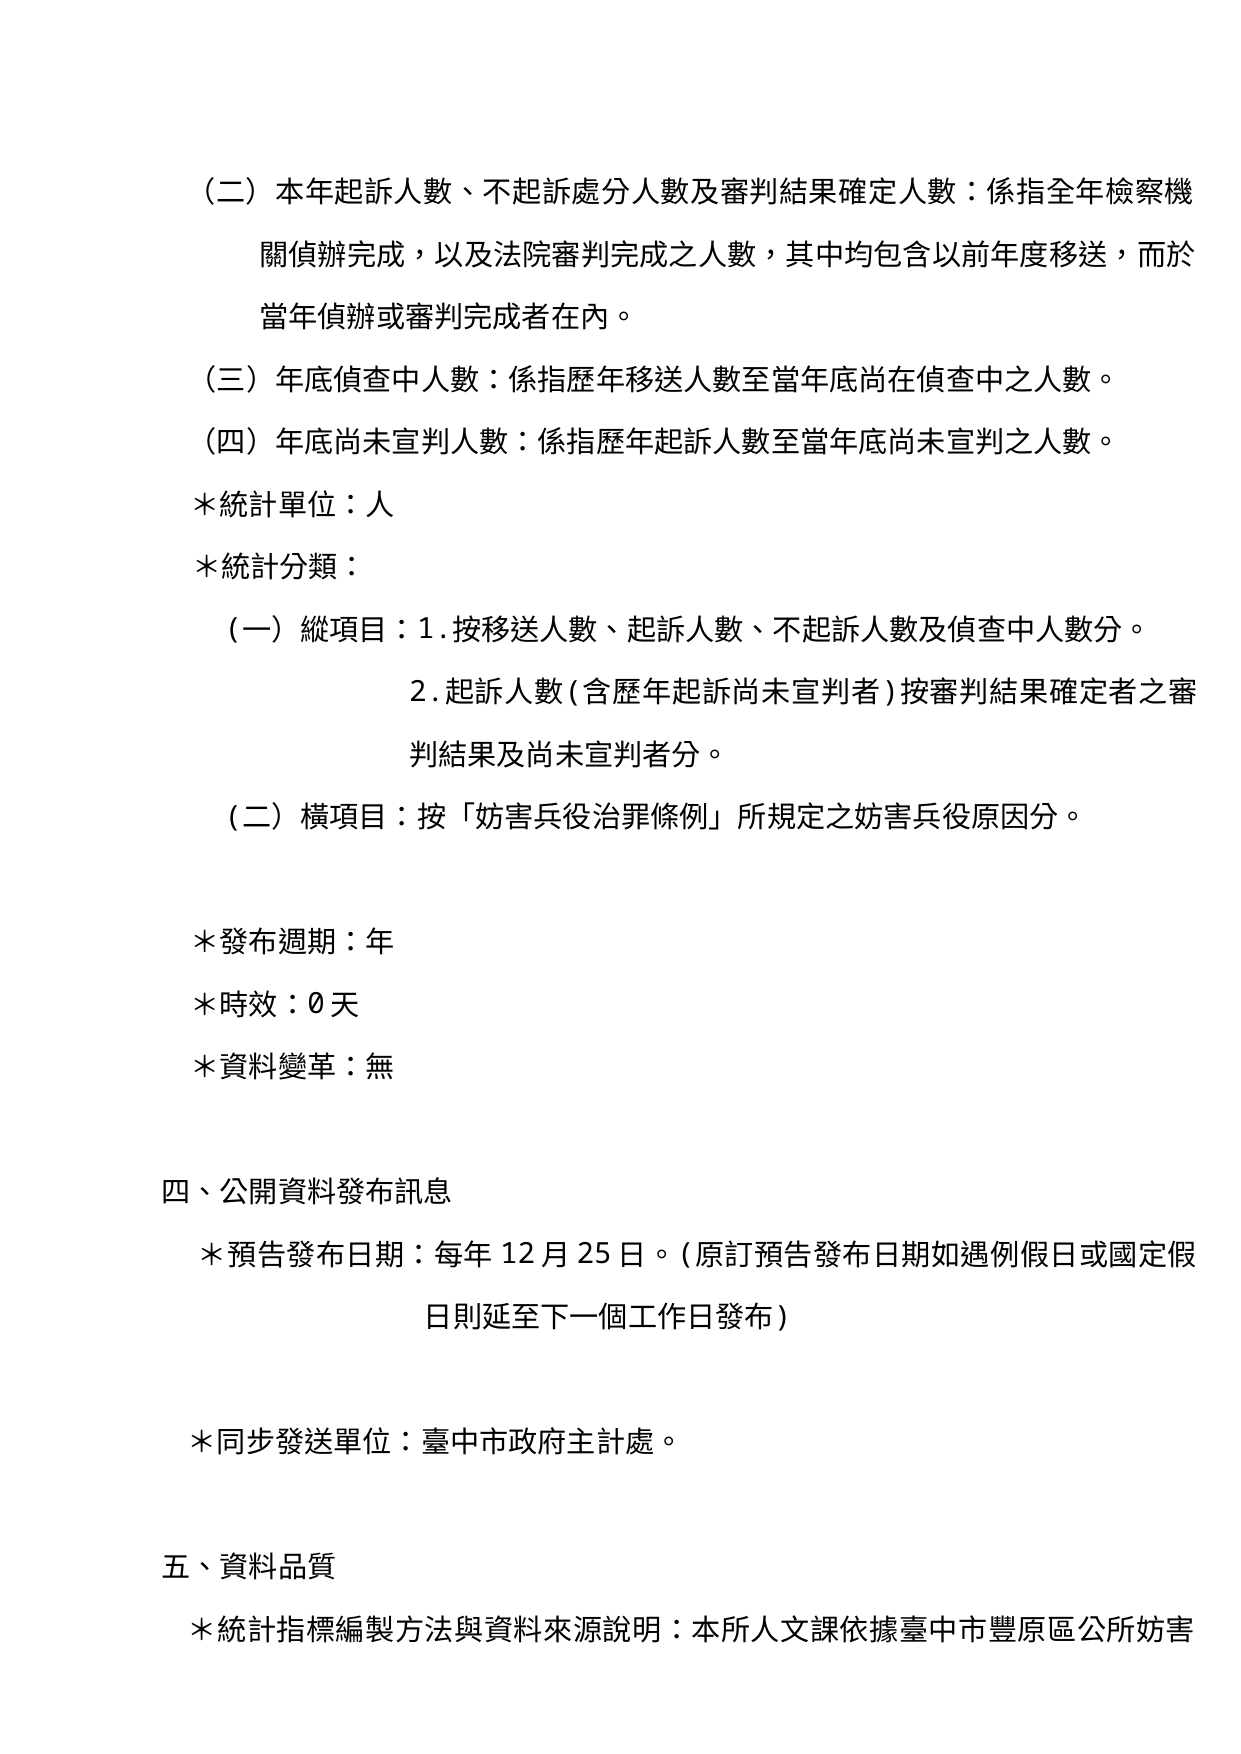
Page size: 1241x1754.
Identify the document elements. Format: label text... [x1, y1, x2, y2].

table_header （二）本年起訴人數、不起訴處分人數及審判結果確定人數：係指全年檢察機關偵辦完成，以及法院審判完成之人數，其中均包含以前年度移送，而於當年偵辦或審判完成者在內。 （三）年底偵查中人數：係指歷年移送人數至當年底尚在偵查中之人數。 （四）年底尚未宣判人數：係指歷年起訴人數至當年底尚未宣判之人數。 ＊統計單位：人 ＊統計分類： (一）縱項目：1.按移送人數、起訴人數、不起訴人數及偵查中人數分。 2.起訴人數(含歷年起訴尚未宣判者)按審判結果確定者之審判結果及尚未宣判者分。 (二）橫項目：按「妨害兵役治罪條例」所規定之妨害兵役原因分。 ＊發布週期：年 ＊時效：0天 ＊資料變革：無 四、公開資料發布訊息 ＊預告發布日期：每年12月25日。(原訂預告發布日期如遇例假日或國定假日則延至下一個工作日發布) ＊同步發送單位：臺中市政府主計處。 五、資料品質 ＊統計指標編製方法與資料來源說明：本所人文課依據臺中市豐原區公所妨害 [150, 148, 1209, 1648]
